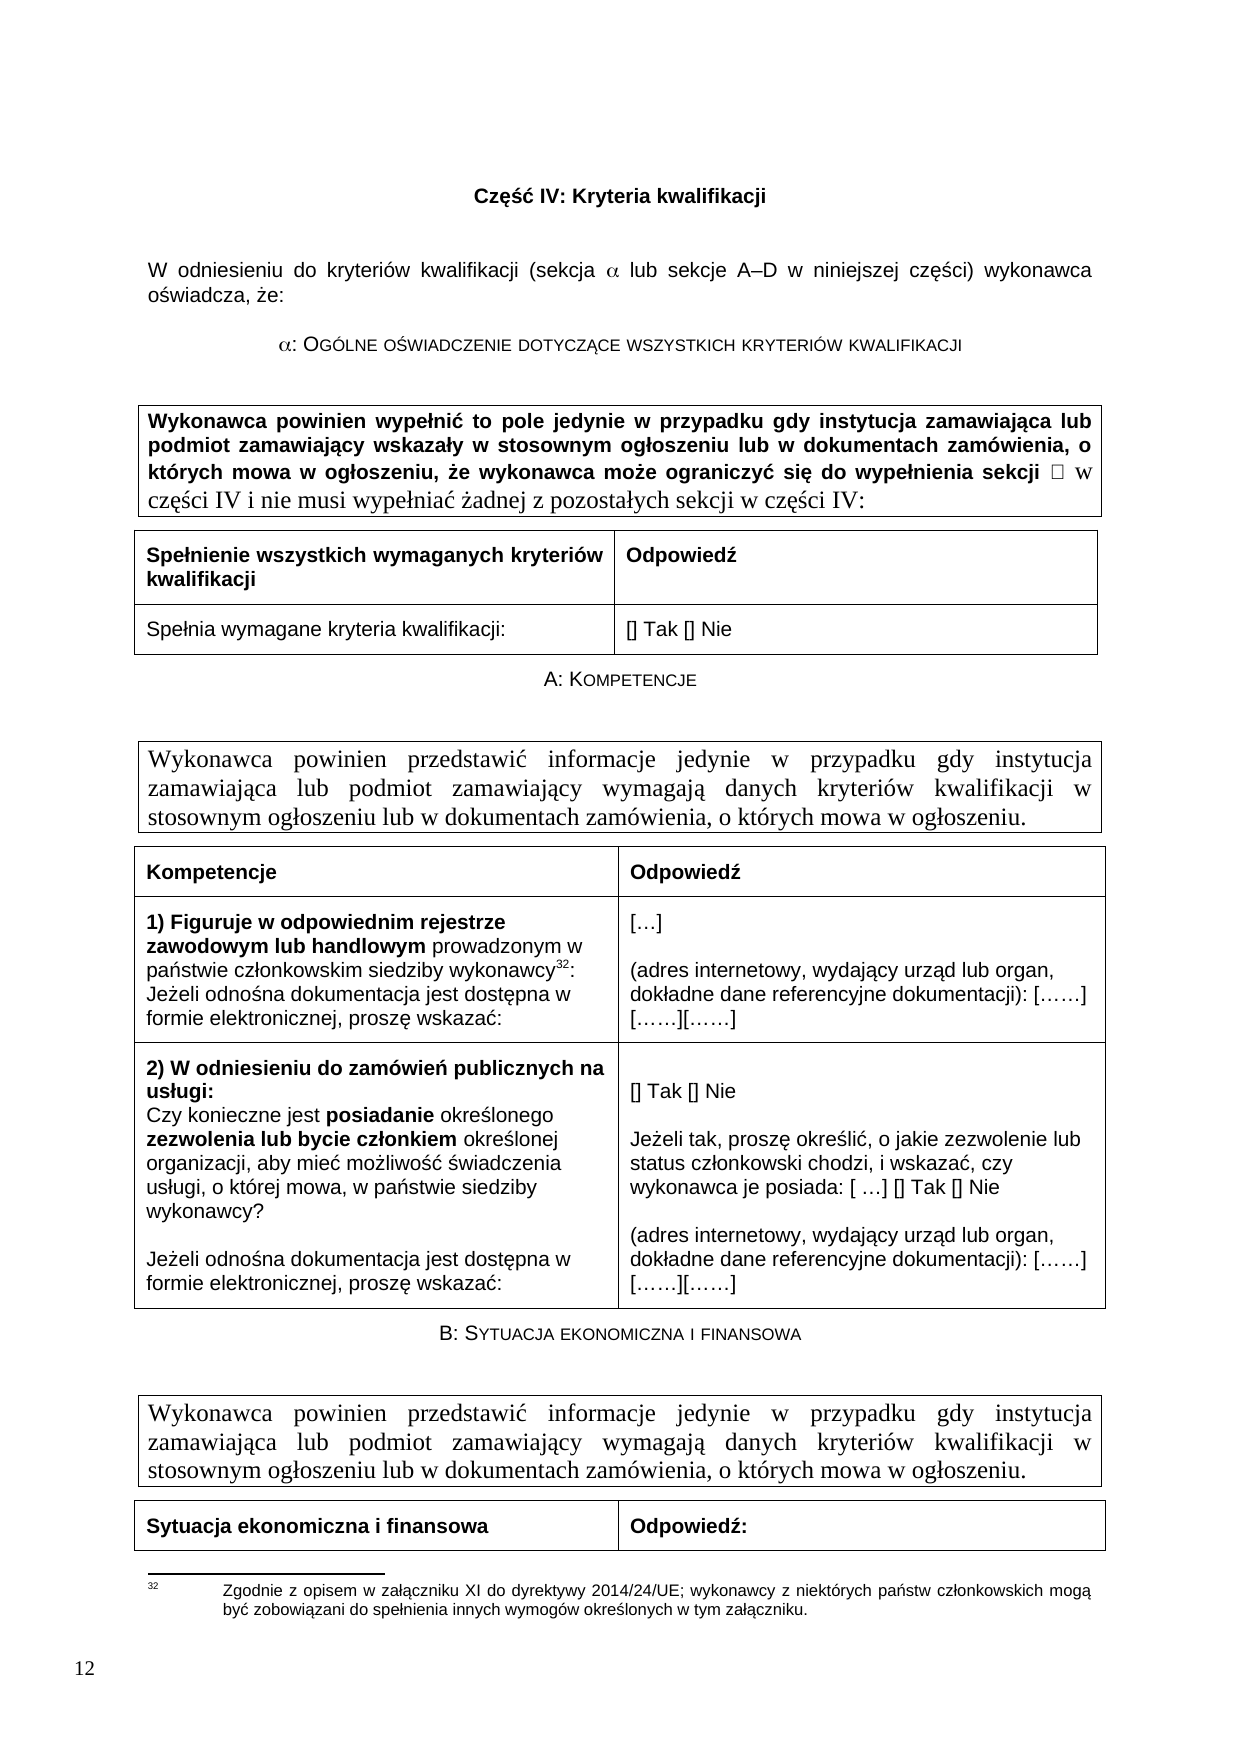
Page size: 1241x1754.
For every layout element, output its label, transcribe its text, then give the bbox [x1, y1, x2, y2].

table_header Spełnienie wszystkich wymaganych kryteriów kwalifikacji [135, 531, 614, 603]
title B: Sytuacja ekonomiczna i finansowa [148, 1321, 1093, 1345]
table_cell […] (adres internetowy, wydający urząd lub organ, dokładne dane referencyjne dokumentacji): [……][……][……] [619, 897, 1105, 1042]
table_cell 1) Figuruje w odpowiednim rejestrze zawodowym lub handlowym prowadzonym w państwie członkowskim siedziby wykonawcy: Jeżeli odnośna dokumentacja jest dostępna w formie elektronicznej, proszę wskazać: [135, 897, 618, 1042]
table_cell 2) W odniesieniu do zamówień publicznych na usługi: Czy konieczne jest posiadanie określonego zezwolenia lub bycie członkiem określonej organizacji, aby mieć możliwość świadczenia usługi, o której mowa, w państwie siedziby wykonawcy? Jeżeli odnośna dokumentacja jest dostępna w formie elektronicznej, proszę wskazać: [135, 1043, 618, 1307]
table_cell [] Tak [] Nie Jeżeli tak, proszę określić, o jakie zezwolenie lub status członkowski chodzi, i wskazać, czy wykonawca je posiada: [ …] [] Tak [] Nie (adres internetowy, wydający urząd lub organ, dokładne dane referencyjne dokumentacji): [……][……][……] [619, 1043, 1105, 1307]
table_cell Spełnia wymagane kryteria kwalifikacji: [135, 605, 614, 653]
title A: Kompetencje [148, 667, 1093, 691]
table_header Odpowiedź [615, 531, 1097, 603]
table_header Sytuacja ekonomiczna i finansowa [135, 1501, 618, 1550]
text W odniesieniu do kryteriów kwalifikacji (sekcja  lub sekcje A–D w niniejszej części) wykonawca oświadcza, że: [148, 258, 1093, 306]
table_header Kompetencje [135, 847, 618, 896]
table_cell [] Tak [] Nie [615, 605, 1097, 653]
text Wykonawca powinien przedstawić informacje jedynie w przypadku gdy instytucja zamawiająca lub podmiot zamawiający wymagają danych kryteriów kwalifikacji w stosownym ogłoszeniu lub w dokumentach zamówienia, o których mowa w ogłoszeniu. [139, 1396, 1101, 1486]
text Wykonawca powinien przedstawić informacje jedynie w przypadku gdy instytucja zamawiająca lub podmiot zamawiający wymagają danych kryteriów kwalifikacji w stosownym ogłoszeniu lub w dokumentach zamówienia, o których mowa w ogłoszeniu. [139, 742, 1101, 832]
table_header Odpowiedź [619, 847, 1105, 896]
title Część IV: Kryteria kwalifikacji [148, 184, 1093, 208]
text Wykonawca powinien wypełnić to pole jedynie w przypadku gdy instytucja zamawiająca lub podmiot zamawiający wskazały w stosownym ogłoszeniu lub w dokumentach zamówienia, o których mowa w ogłoszeniu, że wykonawca może ograniczyć się do wypełnienia sekcji  w części IV i nie musi wypełniać żadnej z pozostałych sekcji w części IV: [139, 406, 1101, 516]
table_header Odpowiedź: [619, 1501, 1105, 1550]
title : Ogólne oświadczenie dotyczące wszystkich kryteriów kwalifikacji [148, 331, 1093, 355]
